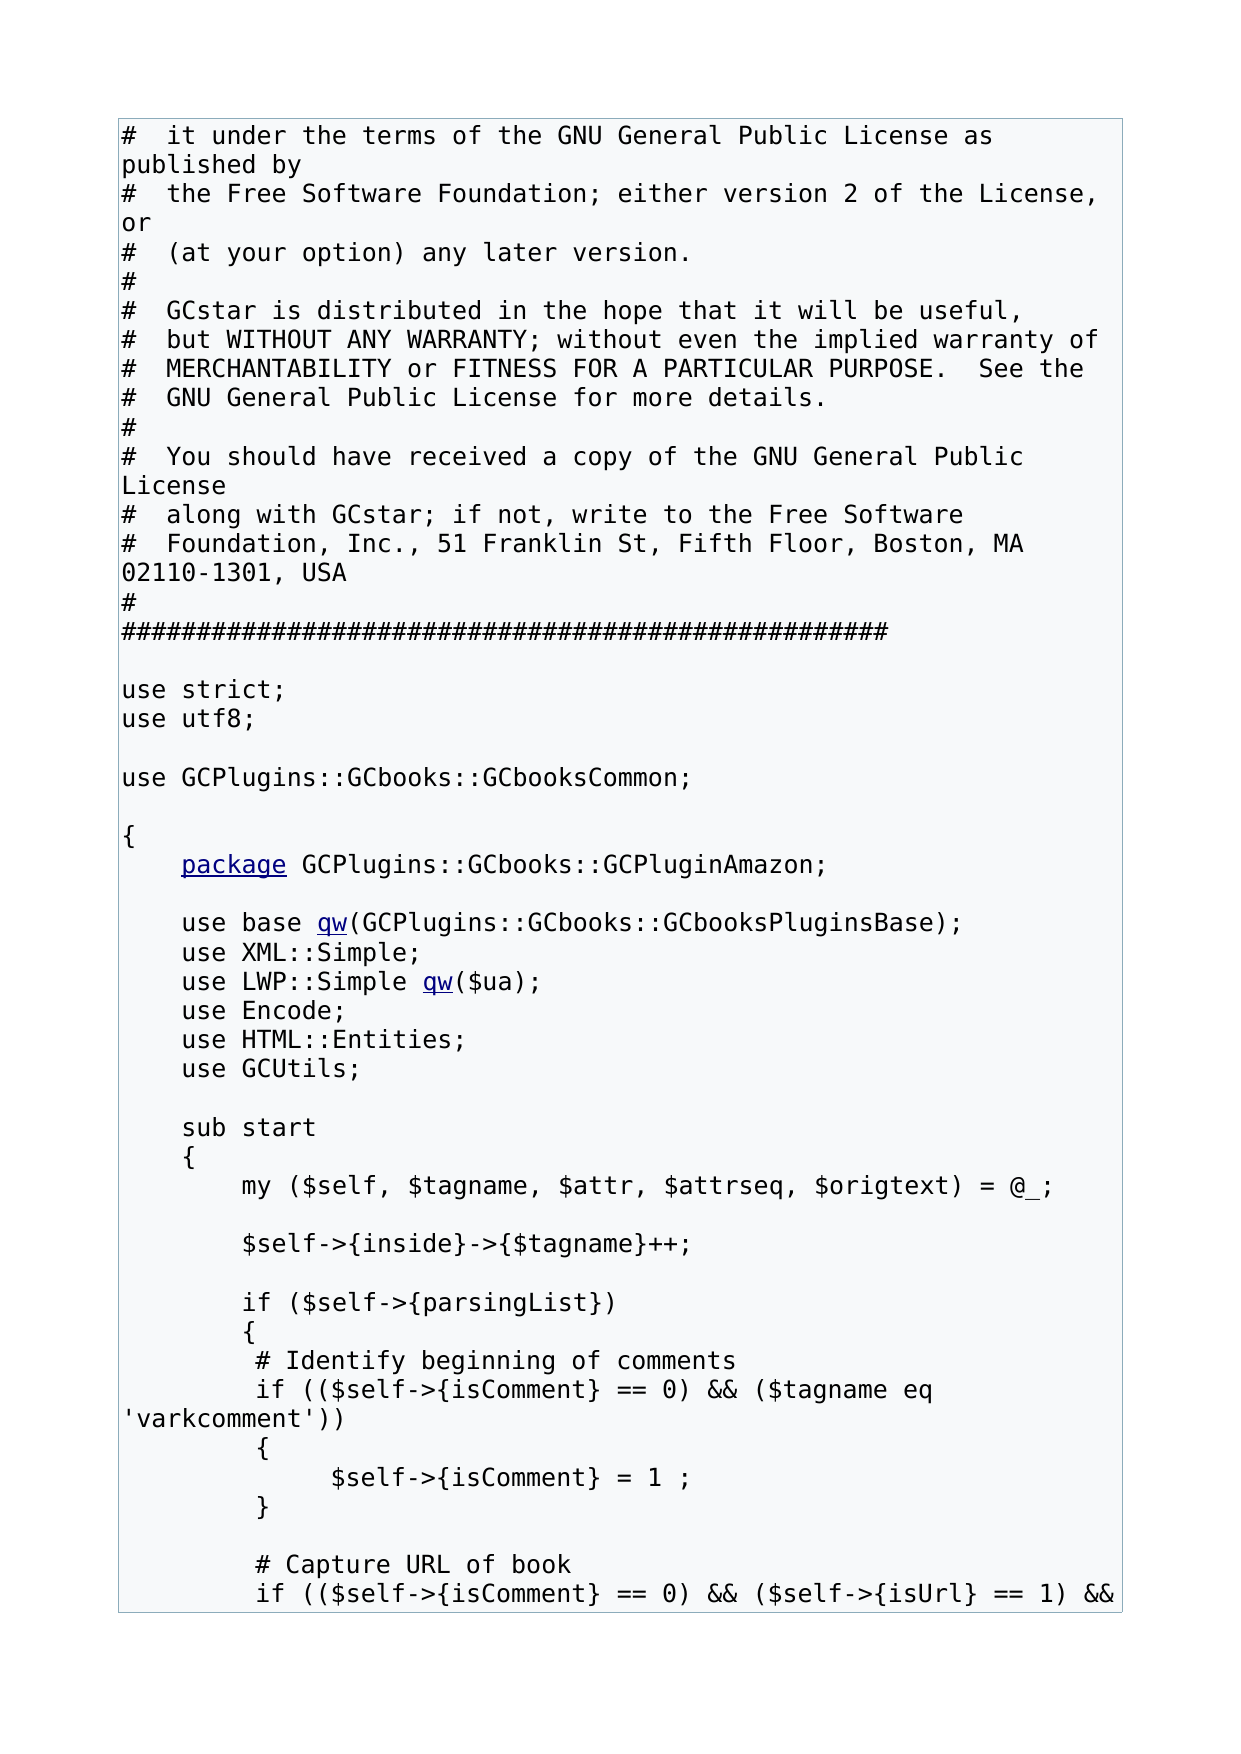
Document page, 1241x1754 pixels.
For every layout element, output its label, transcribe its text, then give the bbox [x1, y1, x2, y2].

table_header # it under the terms of the GNU General Public License as published by # the Free Software Foundation; either version 2 of the License, or # (at your option) any later version. # # GCstar is distributed in the hope that it will be useful, # but WITHOUT ANY WARRANTY; without even the implied warranty of # MERCHANTABILITY or FITNESS FOR A PARTICULAR PURPOSE. See the # GNU General Public License for more details. # # You should have received a copy of the GNU General Public License # along with GCstar; if not, write to the Free Software # Foundation, Inc., 51 Franklin St, Fifth Floor, Boston, MA 02110-1301, USA # ################################################### use strict; use utf8; use GCPlugins::GCbooks::GCbooksCommon; { package GCPlugins::GCbooks::GCPluginAmazon; use base qw(GCPlugins::GCbooks::GCbooksPluginsBase); use XML::Simple; use LWP::Simple qw($ua); use Encode; use HTML::Entities; use GCUtils; sub start { my ($self, $tagname, $attr, $attrseq, $origtext) = @_; $self->{inside}->{$tagname}++; if ($self->{parsingList}) { # Identify beginning of comments if (($self->{isComment} == 0) && ($tagname eq 'varkcomment')) { $self->{isComment} = 1 ; } # Capture URL of book if (($self->{isComment} == 0) && ($self->{isUrl} == 1) && [119, 119, 1122, 1612]
